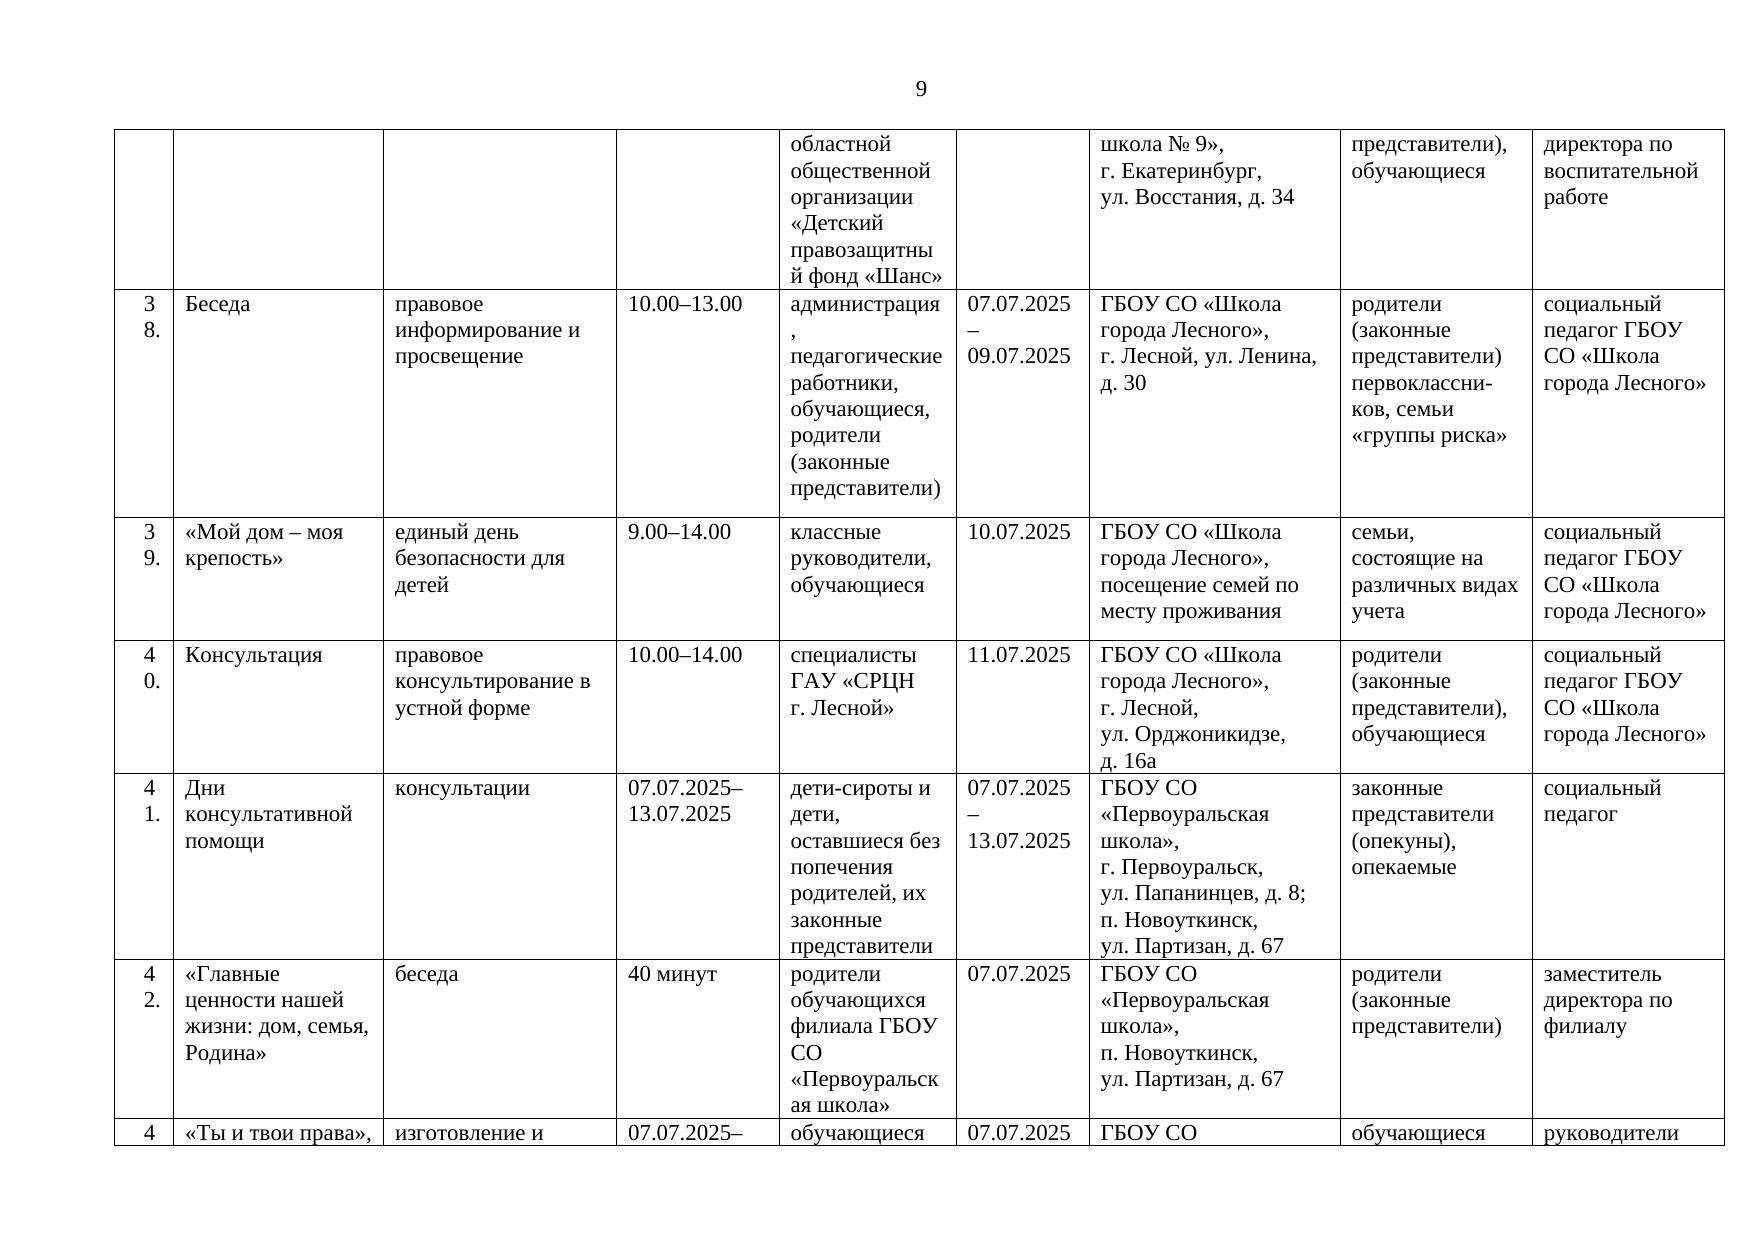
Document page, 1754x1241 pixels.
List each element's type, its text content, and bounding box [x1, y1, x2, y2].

table_cell Консультация [174, 641, 383, 773]
table_cell администрация, педагогические работники, обучающиеся, родители (законные представители) [780, 290, 956, 517]
table_cell социальный педагог [1533, 774, 1724, 958]
table_cell консультации [384, 774, 616, 958]
table_cell ГБОУ СО «Школа города Лесного», г. Лесной, ул. Орджоникидзе, д. 16а [1090, 641, 1340, 773]
table_cell [384, 130, 616, 288]
table_cell 07.07.2025– [617, 1119, 779, 1145]
table_cell обучающиеся [780, 1119, 956, 1145]
table_cell ГБОУ СО «Школа города Лесного», посещение семей по месту проживания [1090, 518, 1340, 640]
table_cell руководители [1533, 1119, 1724, 1145]
table_cell 07.07.2025 [957, 1119, 1089, 1145]
table_cell [617, 130, 779, 288]
table_cell родители (законные представители), обучающиеся [1341, 641, 1532, 773]
table_cell [957, 130, 1089, 288]
table_cell областной общественной организации «Детский правозащитный фонд «Шанс» [780, 130, 956, 288]
table_cell [115, 518, 173, 640]
table_cell [115, 774, 173, 958]
table_cell директора по воспитательной работе [1533, 130, 1724, 288]
table_cell «Мой дом – моя крепость» [174, 518, 383, 640]
table_cell [174, 130, 383, 288]
table_cell ГБОУ СО [1090, 1119, 1340, 1145]
table_cell заместитель директора по филиалу [1533, 960, 1724, 1118]
table_cell изготовление и [384, 1119, 616, 1145]
table_cell ГБОУ СО «Школа города Лесного», г. Лесной, ул. Ленина, д. 30 [1090, 290, 1340, 517]
table_cell социальный педагог ГБОУ СО «Школа города Лесного» [1533, 290, 1724, 517]
table_cell 10.07.2025 [957, 518, 1089, 640]
table_cell дети-сироты и дети, оставшиеся без попечения родителей, их законные представители [780, 774, 956, 958]
table_cell [115, 641, 173, 773]
table_cell ГБОУ СО «Первоуральская школа», п. Новоуткинск, ул. Партизан, д. 67 [1090, 960, 1340, 1118]
table_cell специалисты ГАУ «СРЦН г. Лесной» [780, 641, 956, 773]
table_cell 10.00–14.00 [617, 641, 779, 773]
table_cell правовое информирование и просвещение [384, 290, 616, 517]
table_cell 9.00–14.00 [617, 518, 779, 640]
table_cell представители), обучающиеся [1341, 130, 1532, 288]
table_cell классные руководители, обучающиеся [780, 518, 956, 640]
table_cell [115, 290, 173, 517]
table_cell 40 минут [617, 960, 779, 1118]
table_cell [115, 1119, 173, 1145]
table_cell 07.07.2025 [957, 960, 1089, 1118]
table_cell 07.07.2025–09.07.2025 [957, 290, 1089, 517]
table_cell семьи, состоящие на различных видах учета [1341, 518, 1532, 640]
table_cell Беседа [174, 290, 383, 517]
table_cell беседа [384, 960, 616, 1118]
table_cell 10.00–13.00 [617, 290, 779, 517]
table_cell социальный педагог ГБОУ СО «Школа города Лесного» [1533, 641, 1724, 773]
table_cell единый день безопасности для детей [384, 518, 616, 640]
table_cell родители (законные представители) первоклассни-ков, семьи «группы риска» [1341, 290, 1532, 517]
table_cell законные представители (опекуны), опекаемые [1341, 774, 1532, 958]
table_cell родители обучающихся филиала ГБОУ СО «Первоуральская школа» [780, 960, 956, 1118]
table_cell 07.07.2025–13.07.2025 [617, 774, 779, 958]
table_cell «Ты и твои права», [174, 1119, 383, 1145]
table_cell «Главные ценности нашей жизни: дом, семья, Родина» [174, 960, 383, 1118]
table_cell правовое консультирование в устной форме [384, 641, 616, 773]
table_cell школа № 9», г. Екатеринбург, ул. Восстания, д. 34 [1090, 130, 1340, 288]
table_cell 07.07.2025–13.07.2025 [957, 774, 1089, 958]
table_cell 11.07.2025 [957, 641, 1089, 773]
table_cell [115, 960, 173, 1118]
table_cell социальный педагог ГБОУ СО «Школа города Лесного» [1533, 518, 1724, 640]
table_cell ГБОУ СО «Первоуральская школа», г. Первоуральск, ул. Папанинцев, д. 8; п. Новоуткинск, ул. Партизан, д. 67 [1090, 774, 1340, 958]
table_cell Дни консультативной помощи [174, 774, 383, 958]
table_cell обучающиеся [1341, 1119, 1532, 1145]
table_cell родители (законные представители) [1341, 960, 1532, 1118]
table_cell [115, 130, 173, 288]
